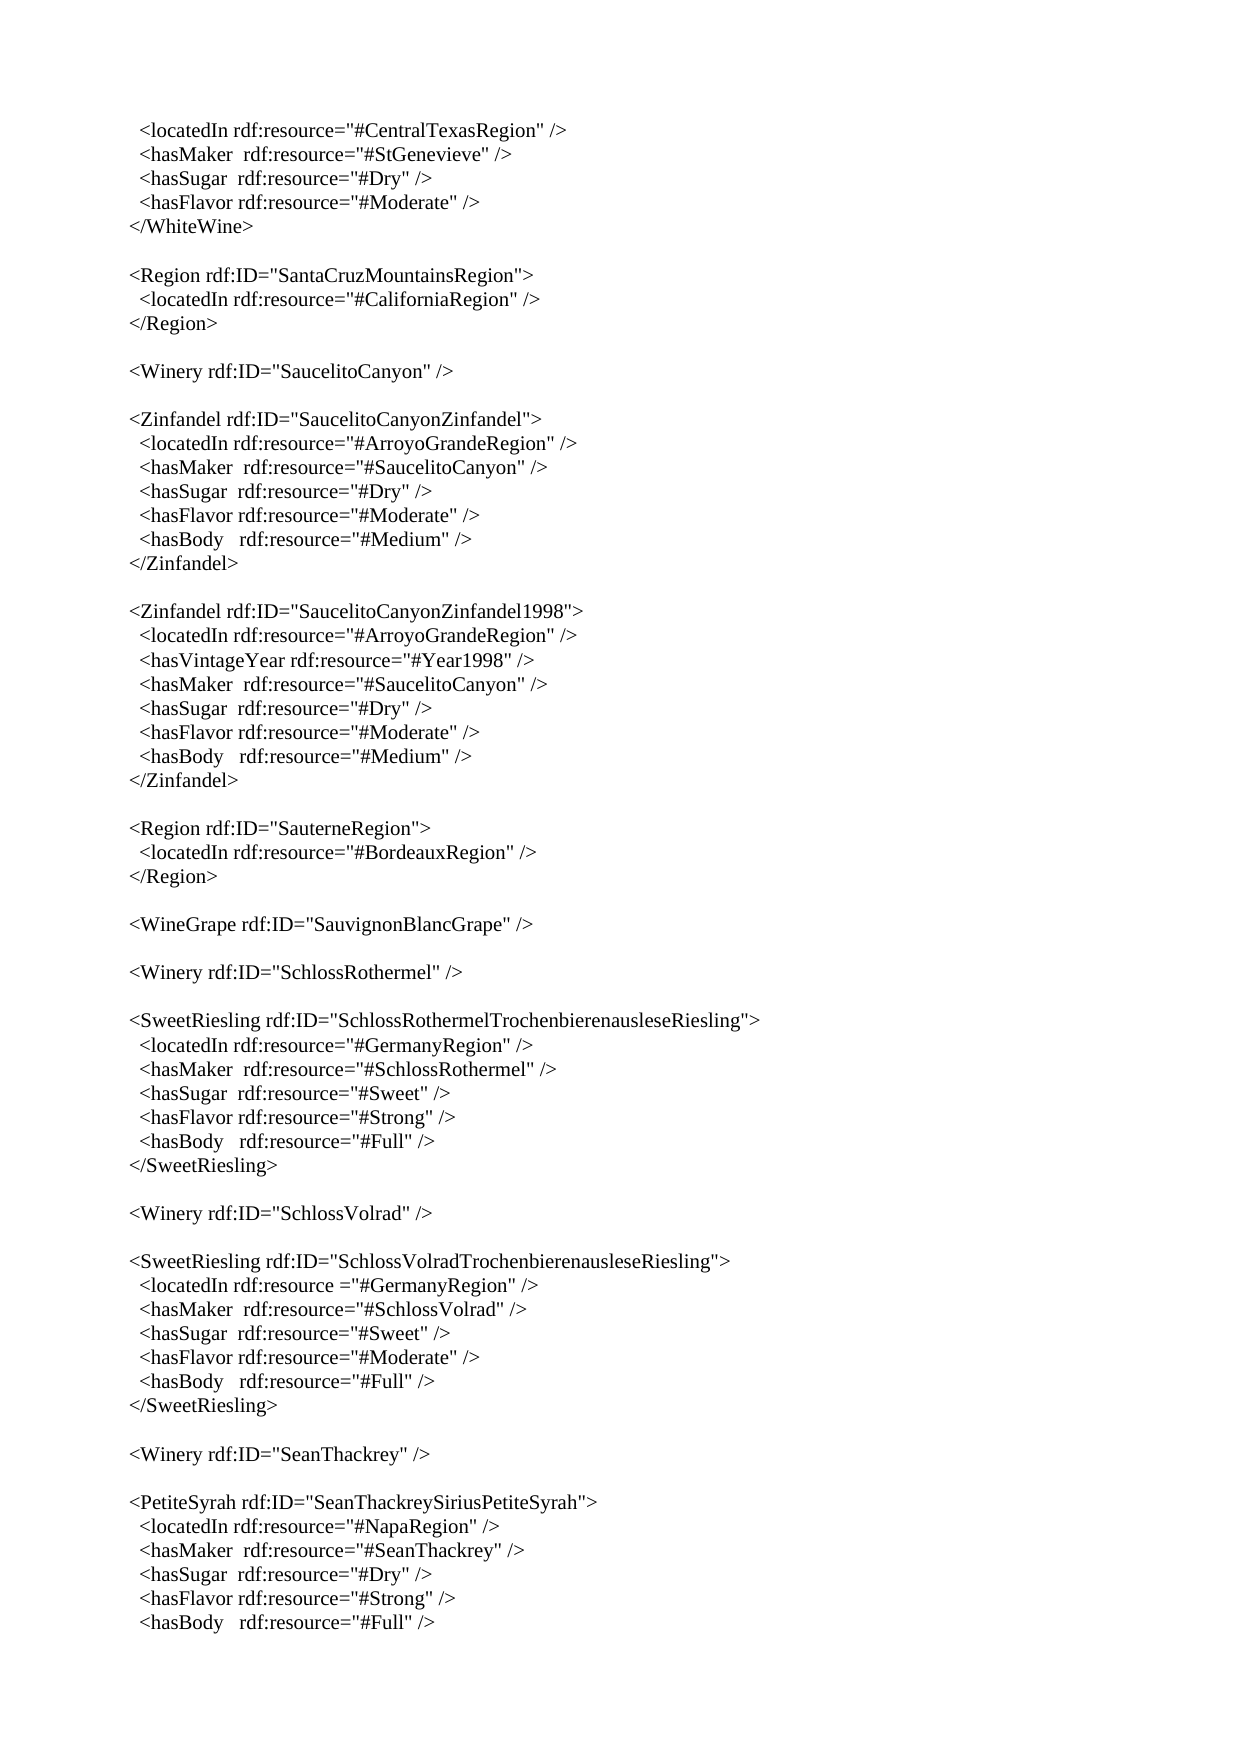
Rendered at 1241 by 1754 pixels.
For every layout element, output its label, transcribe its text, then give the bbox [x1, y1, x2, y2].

text <hasMaker rdf:resource="#SchlossRothermel" /> [118, 1057, 1122, 1081]
text <hasBody rdf:resource="#Full" /> [118, 1129, 1122, 1153]
text </SweetRiesling> [118, 1393, 1122, 1417]
text <locatedIn rdf:resource="#ArroyoGrandeRegion" /> [118, 623, 1122, 647]
text <hasFlavor rdf:resource="#Strong" /> [118, 1586, 1122, 1610]
text <hasVintageYear rdf:resource="#Year1998" /> [118, 647, 1122, 672]
text <hasFlavor rdf:resource="#Moderate" /> [118, 1345, 1122, 1369]
text <locatedIn rdf:resource="#BordeauxRegion" /> [118, 840, 1122, 864]
text <hasFlavor rdf:resource="#Moderate" /> [118, 190, 1122, 214]
text </Region> [118, 311, 1122, 335]
text <hasSugar rdf:resource="#Dry" /> [118, 166, 1122, 190]
text <Zinfandel rdf:ID="SaucelitoCanyonZinfandel1998"> [118, 599, 1122, 623]
text </SweetRiesling> [118, 1153, 1122, 1177]
text </Zinfandel> [118, 768, 1122, 792]
text <hasSugar rdf:resource="#Sweet" /> [118, 1081, 1122, 1105]
text <hasSugar rdf:resource="#Sweet" /> [118, 1321, 1122, 1345]
text </WhiteWine> [118, 214, 1122, 238]
text <WineGrape rdf:ID="SauvignonBlancGrape" /> [118, 912, 1122, 936]
text <locatedIn rdf:resource ="#GermanyRegion" /> [118, 1273, 1122, 1297]
text <hasMaker rdf:resource="#SeanThackrey" /> [118, 1538, 1122, 1562]
text <Winery rdf:ID="SeanThackrey" /> [118, 1442, 1122, 1466]
text <hasBody rdf:resource="#Full" /> [118, 1369, 1122, 1393]
text <hasSugar rdf:resource="#Dry" /> [118, 479, 1122, 503]
text <hasFlavor rdf:resource="#Moderate" /> [118, 720, 1122, 744]
text <PetiteSyrah rdf:ID="SeanThackreySiriusPetiteSyrah"> [118, 1490, 1122, 1514]
text <hasMaker rdf:resource="#SchlossVolrad" /> [118, 1297, 1122, 1321]
text <hasSugar rdf:resource="#Dry" /> [118, 696, 1122, 720]
text <locatedIn rdf:resource="#GermanyRegion" /> [118, 1032, 1122, 1057]
text <locatedIn rdf:resource="#NapaRegion" /> [118, 1514, 1122, 1538]
text <Winery rdf:ID="SchlossVolrad" /> [118, 1201, 1122, 1225]
text <hasMaker rdf:resource="#SaucelitoCanyon" /> [118, 672, 1122, 696]
text <locatedIn rdf:resource="#CaliforniaRegion" /> [118, 287, 1122, 311]
text <hasBody rdf:resource="#Full" /> [118, 1610, 1122, 1634]
text <hasFlavor rdf:resource="#Moderate" /> [118, 503, 1122, 527]
text <SweetRiesling rdf:ID="SchlossRothermelTrochenbierenausleseRiesling"> [118, 1008, 1122, 1032]
text <Zinfandel rdf:ID="SaucelitoCanyonZinfandel"> [118, 407, 1122, 431]
text <hasFlavor rdf:resource="#Strong" /> [118, 1105, 1122, 1129]
text <hasBody rdf:resource="#Medium" /> [118, 527, 1122, 551]
text <hasBody rdf:resource="#Medium" /> [118, 744, 1122, 768]
text <Region rdf:ID="SantaCruzMountainsRegion"> [118, 262, 1122, 287]
text <hasMaker rdf:resource="#SaucelitoCanyon" /> [118, 455, 1122, 479]
text <Winery rdf:ID="SaucelitoCanyon" /> [118, 359, 1122, 383]
text <Region rdf:ID="SauterneRegion"> [118, 816, 1122, 840]
text <hasSugar rdf:resource="#Dry" /> [118, 1562, 1122, 1586]
text <Winery rdf:ID="SchlossRothermel" /> [118, 960, 1122, 984]
text <hasMaker rdf:resource="#StGenevieve" /> [118, 142, 1122, 166]
text <locatedIn rdf:resource="#CentralTexasRegion" /> [118, 118, 1122, 142]
text </Region> [118, 864, 1122, 888]
text <locatedIn rdf:resource="#ArroyoGrandeRegion" /> [118, 431, 1122, 455]
text <SweetRiesling rdf:ID="SchlossVolradTrochenbierenausleseRiesling"> [118, 1249, 1122, 1273]
text </Zinfandel> [118, 551, 1122, 575]
